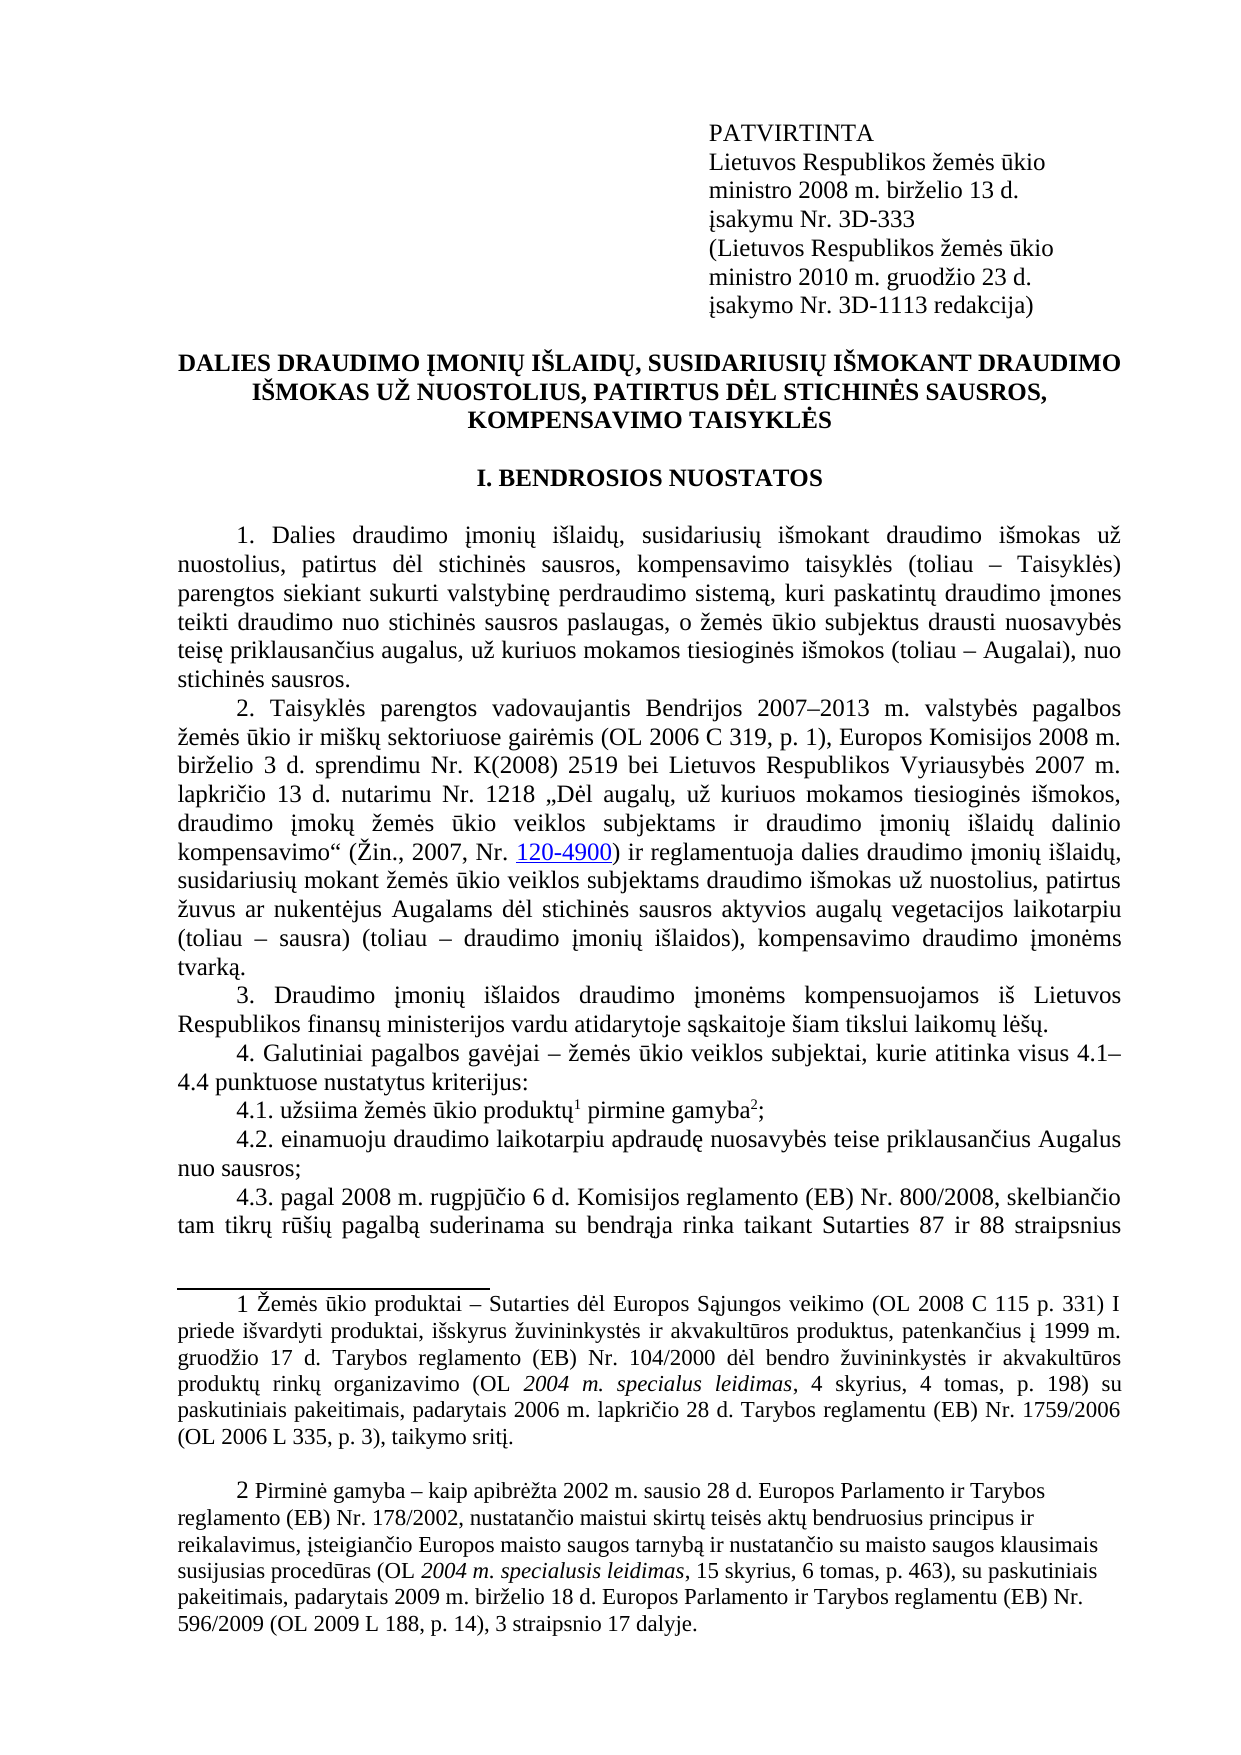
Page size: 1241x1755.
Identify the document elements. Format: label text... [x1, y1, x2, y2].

text Lietuvos Respublikos žemės ūkio [177, 147, 1122, 176]
text 3. Draudimo įmonių išlaidos draudimo įmonėms kompensuojamos iš Lietuvos Respublikos finansų ministerijos vardu atidarytoje sąskaitoje šiam tikslui laikomų lėšų. [177, 981, 1122, 1038]
text PATVIRTINTA [709, 118, 1122, 147]
text 4. Galutiniai pagalbos gavėjai – žemės ūkio veiklos subjektai, kurie atitinka visus 4.1–4.4 punktuose nustatytus kriterijus: [177, 1038, 1122, 1096]
text I. BENDROSIOS NUOSTATOS [177, 463, 1122, 492]
text Žemės ūkio produktai – Sutarties dėl Europos Sąjungos veikimo (OL 2008 C 115 p. 331) I priede išvardyti produktai, išskyrus žuvininkystės ir akvakultūros produktus, patenkančius į 1999 m. gruodžio 17 d. Tarybos reglamento (EB) Nr. 104/2000 dėl bendro žuvininkystės ir akvakultūros produktų rinkų organizavimo (OL 2004 m. specialus leidimas, 4 skyrius, 4 tomas, p. 198) su paskutiniais pakeitimais, padarytais 2006 m. lapkričio 28 d. Tarybos reglamentu (EB) Nr. 1759/2006 (OL 2006 L 335, p. 3), taikymo sritį. [177, 1289, 1122, 1449]
text (Lietuvos Respublikos žemės ūkio [177, 233, 1122, 262]
text ministro 2008 m. birželio 13 d. [177, 176, 1122, 204]
text dALIES DRAUDIMO ĮMONIŲ IŠLAIDŲ, susidariusių IŠmokant draudimo išmokas už nuostolius, patirtus dėl stichinės sausros, KOMPENSAVIMO TAISYKLĖS [177, 348, 1122, 434]
text įsakymo Nr. 3D-1113 redakcija) [177, 291, 1122, 319]
text Pirminė gamyba – kaip apibrėžta 2002 m. sausio 28 d. Europos Parlamento ir Tarybos reglamento (EB) Nr. 178/2002, nustatančio maistui skirtų teisės aktų bendruosius principus ir reikalavimus, įsteigiančio Europos maisto saugos tarnybą ir nustatančio su maisto saugos klausimais susijusias procedūras (OL 2004 m. specialusis leidimas, 15 skyrius, 6 tomas, p. 463), su paskutiniais pakeitimais, padarytais 2009 m. birželio 18 d. Europos Parlamento ir Tarybos reglamentu (EB) Nr. 596/2009 (OL 2009 L 188, p. 14), 3 straipsnio 17 dalyje. [177, 1476, 1122, 1636]
text 1. Dalies draudimo įmonių išlaidų, susidariusių išmokant draudimo išmokas už nuostolius, patirtus dėl stichinės sausros, kompensavimo taisyklės (toliau – Taisyklės) parengtos siekiant sukurti valstybinę perdraudimo sistemą, kuri paskatintų draudimo įmones teikti draudimo nuo stichinės sausros paslaugas, o žemės ūkio subjektus drausti nuosavybės teisę priklausančius augalus, už kuriuos mokamos tiesioginės išmokos (toliau – Augalai), nuo stichinės sausros. [177, 521, 1122, 693]
text ministro 2010 m. gruodžio 23 d. [177, 262, 1122, 291]
text 4.3. pagal 2008 m. rugpjūčio 6 d. Komisijos reglamento (EB) Nr. 800/2008, skelbiančio tam tikrų rūšių pagalbą suderinama su bendrąja rinka taikant Sutarties 87 ir 88 straipsnius [177, 1182, 1122, 1239]
text 2. Taisyklės parengtos vadovaujantis Bendrijos 2007–2013 m. valstybės pagalbos žemės ūkio ir miškų sektoriuose gairėmis (OL 2006 C 319, p. 1), Europos Komisijos 2008 m. birželio 3 d. sprendimu Nr. K(2008) 2519 bei Lietuvos Respublikos Vyriausybės 2007 m. lapkričio 13 d. nutarimu Nr. 1218 „Dėl augalų, už kuriuos mokamos tiesioginės išmokos, draudimo įmokų žemės ūkio veiklos subjektams ir draudimo įmonių išlaidų dalinio kompensavimo“ (Žin., 2007, Nr. 120-4900) ir reglamentuoja dalies draudimo įmonių išlaidų, susidariusių mokant žemės ūkio veiklos subjektams draudimo išmokas už nuostolius, patirtus žuvus ar nukentėjus Augalams dėl stichinės sausros aktyvios augalų vegetacijos laikotarpiu (toliau – sausra) (toliau – draudimo įmonių išlaidos), kompensavimo draudimo įmonėms tvarką. [177, 693, 1122, 981]
text įsakymu Nr. 3D-333 [177, 204, 1122, 233]
text 4.2. einamuoju draudimo laikotarpiu apdraudę nuosavybės teise priklausančius Augalus nuo sausros; [177, 1124, 1122, 1182]
text 4.1. užsiima žemės ūkio produktų pirmine gamyba; [177, 1096, 1122, 1124]
